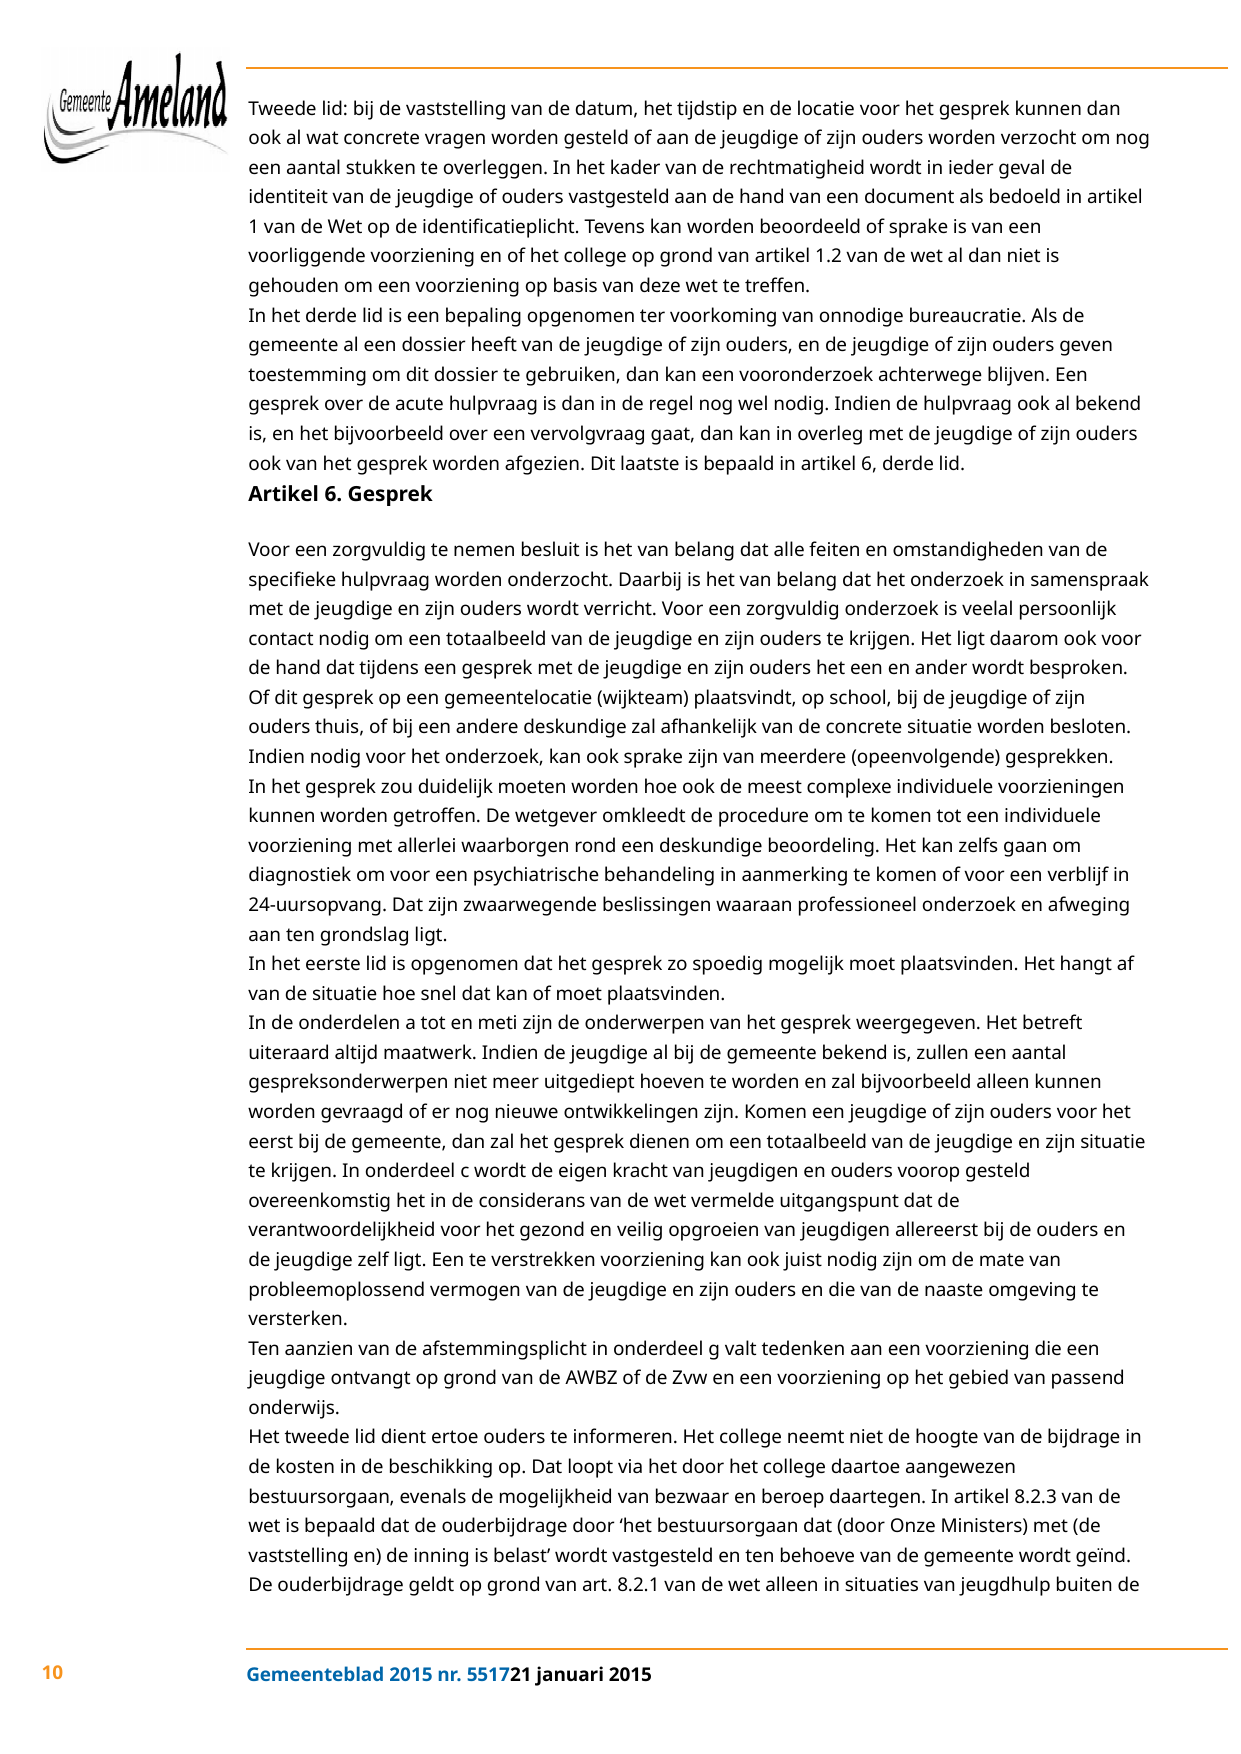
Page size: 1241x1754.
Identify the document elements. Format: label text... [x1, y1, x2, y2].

text In het gesprek zou duidelijk moeten worden hoe ook de meest complexe individuele voorzieningen kunnen worden getroffen. De wetgever omkleedt de procedure om te komen tot een individuele voorziening met allerlei waarborgen rond een deskundige beoordeling. Het kan zelfs gaan om diagnostiek om voor een psychiatrische behandeling in aanmerking te komen of voor een verblijf in 24-uursopvang. Dat zijn zwaarwegende beslissingen waaraan professioneel onderzoek en afweging aan ten grondslag ligt. [248, 773, 1152, 947]
text In het eerste lid is opgenomen dat het gesprek zo spoedig mogelijk moet plaatsvinden. Het hangt af van de situatie hoe snel dat kan of moet plaatsvinden. [248, 950, 1152, 1006]
text Het tweede lid dient ertoe ouders te informeren. Het college neemt niet de hoogte van de bijdrage in de kosten in de beschikking op. Dat loopt via het door het college daartoe aangewezen bestuursorgaan, evenals de mogelijkheid van bezwaar en beroep daartegen. In artikel 8.2.3 van de wet is bepaald dat de ouderbijdrage door ‘het bestuursorgaan dat (door Onze Ministers) met (de vaststelling en) de inning is belast’ wordt vastgesteld en ten behoeve van de gemeente wordt geïnd. De ouderbijdrage geldt op grond van art. 8.2.1 van de wet alleen in situaties van jeugdhulp buiten de [248, 1424, 1152, 1597]
text Artikel 6. Gesprek [248, 479, 1152, 508]
text Voor een zorgvuldig te nemen besluit is het van belang dat alle feiten en omstandigheden van de specifieke hulpvraag worden onderzocht. Daarbij is het van belang dat het onderzoek in samenspraak met de jeugdige en zijn ouders wordt verricht. Voor een zorgvuldig onderzoek is veelal persoonlijk contact nodig om een totaalbeeld van de jeugdige en zijn ouders te krijgen. Het ligt daarom ook voor de hand dat tijdens een gesprek met de jeugdige en zijn ouders het een en ander wordt besproken. Of dit gesprek op een gemeentelocatie (wijkteam) plaatsvindt, op school, bij de jeugdige of zijn ouders thuis, of bij een andere deskundige zal afhankelijk van de concrete situatie worden besloten. Indien nodig voor het onderzoek, kan ook sprake zijn van meerdere (opeenvolgende) gesprekken. [248, 536, 1152, 769]
picture [41, 47, 231, 172]
text In het derde lid is een bepaling opgenomen ter voorkoming van onnodige bureaucratie. Als de gemeente al een dossier heeft van de jeugdige of zijn ouders, en de jeugdige of zijn ouders geven toestemming om dit dossier te gebruiken, dan kan een vooronderzoek achterwege blijven. Een gesprek over de acute hulpvraag is dan in de regel nog wel nodig. Indien de hulpvraag ook al bekend is, en het bijvoorbeeld over een vervolgvraag gaat, dan kan in overleg met de jeugdige of zijn ouders ook van het gesprek worden afgezien. Dit laatste is bepaald in artikel 6, derde lid. [248, 302, 1152, 476]
text Tweede lid: bij de vaststelling van de datum, het tijdstip en de locatie voor het gesprek kunnen dan ook al wat concrete vragen worden gesteld of aan de jeugdige of zijn ouders worden verzocht om nog een aantal stukken te overleggen. In het kader van de rechtmatigheid wordt in ieder geval de identiteit van de jeugdige of ouders vastgesteld aan de hand van een document als bedoeld in artikel 1 van de Wet op de identificatieplicht. Tevens kan worden beoordeeld of sprake is van een voorliggende voorziening en of het college op grond van artikel 1.2 van de wet al dan niet is gehouden om een voorziening op basis van deze wet te treffen. [248, 95, 1152, 298]
text Ten aanzien van de afstemmingsplicht in onderdeel g valt tedenken aan een voorziening die een jeugdige ontvangt op grond van de AWBZ of de Zvw en een voorziening op het gebied van passend onderwijs. [248, 1335, 1152, 1420]
text In de onderdelen a tot en meti zijn de onderwerpen van het gesprek weergegeven. Het betreft uiteraard altijd maatwerk. Indien de jeugdige al bij de gemeente bekend is, zullen een aantal gespreksonderwerpen niet meer uitgediept hoeven te worden en zal bijvoorbeeld alleen kunnen worden gevraagd of er nog nieuwe ontwikkelingen zijn. Komen een jeugdige of zijn ouders voor het eerst bij de gemeente, dan zal het gesprek dienen om een totaalbeeld van de jeugdige en zijn situatie te krijgen. In onderdeel c wordt de eigen kracht van jeugdigen en ouders voorop gesteld overeenkomstig het in de considerans van de wet vermelde uitgangspunt dat de verantwoordelijkheid voor het gezond en veilig opgroeien van jeugdigen allereerst bij de ouders en de jeugdige zelf ligt. Een te verstrekken voorziening kan ook juist nodig zijn om de mate van probleemoplossend vermogen van de jeugdige en zijn ouders en die van de naaste omgeving te versterken. [248, 1009, 1152, 1331]
